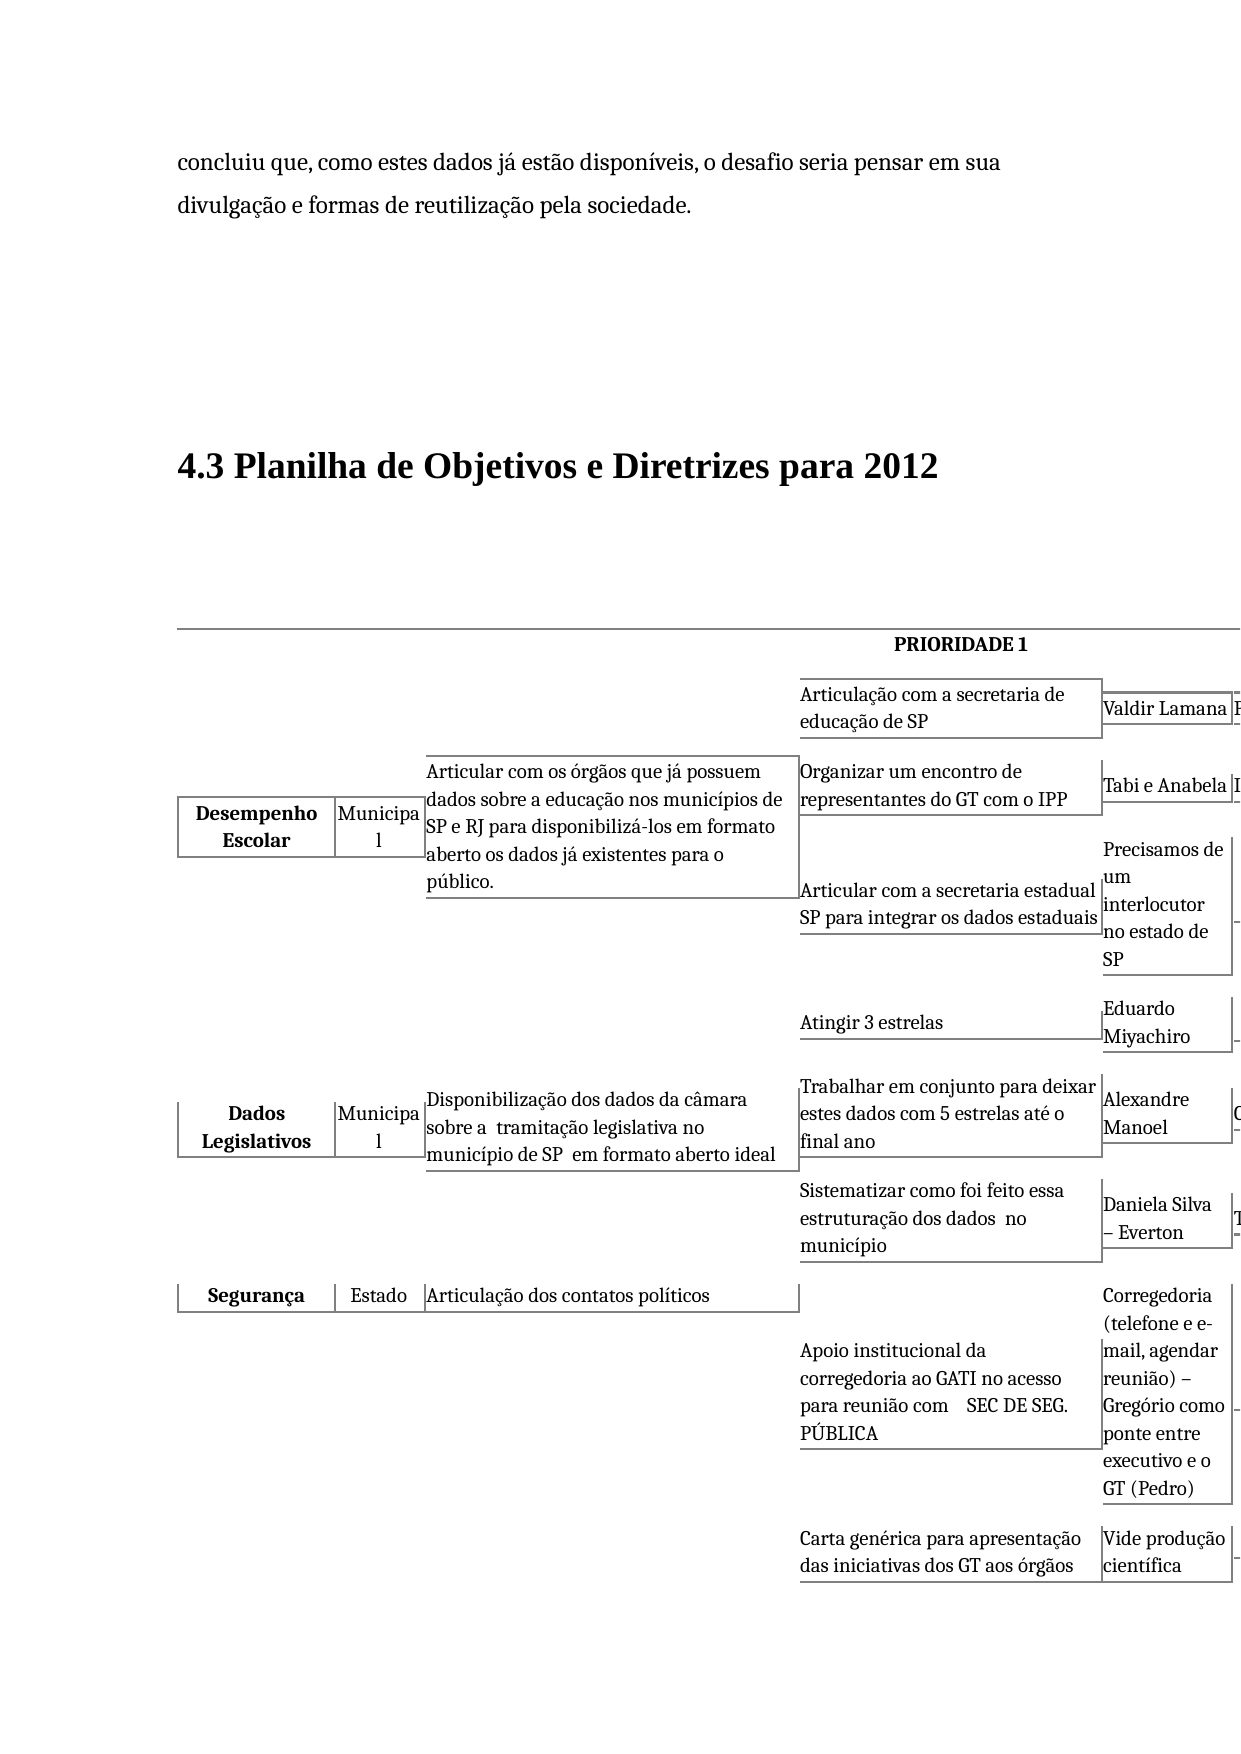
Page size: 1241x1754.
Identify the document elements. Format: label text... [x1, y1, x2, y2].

table_cell [800, 935, 1103, 997]
table_cell [336, 1313, 426, 1603]
table_cell Tabi e Anabela [1103, 760, 1233, 801]
table_cell Corregedoria (telefone e e-mail, agendar reunião) – Gregório como ponte entre executivo e o GT (Pedro) [1103, 1284, 1231, 1503]
table_cell [1234, 923, 1240, 997]
table_cell Câmara [1234, 1074, 1240, 1108]
table_cell Precisamos de um interlocutor no estado de SP [1103, 837, 1231, 974]
table_cell [336, 678, 426, 796]
table_cell [800, 1583, 1103, 1603]
table_cell [1234, 1284, 1240, 1409]
table_cell Estado [336, 1284, 424, 1311]
table_cell [800, 1450, 1103, 1526]
table_cell [1103, 976, 1233, 997]
table_cell Disponibilização dos dados da câmara sobre a tramitação legislativa no município de SP em formato aberto ideal [426, 997, 800, 1170]
table_header [177, 551, 336, 564]
table_cell [800, 1158, 1103, 1179]
table_cell [1103, 1144, 1233, 1179]
table_cell Atingir 3 estrelas [800, 997, 1103, 1038]
table_cell [800, 1263, 1103, 1284]
table_cell [1234, 1526, 1240, 1557]
table_header Órgão Coreespondente [1234, 553, 1240, 628]
table_header Estratégias, ações e encaminhamentos 2012 [800, 553, 1103, 628]
table_cell Alexandre Manoel [1103, 1074, 1233, 1142]
table_cell [1234, 837, 1240, 921]
subtitle 4.3 Planilha de Objetivos e Diretrizes para 2012 [177, 444, 1063, 487]
table_cell Articular com os órgãos que já possuem dados sobre a educação nos municípios de SP e RJ para disponibilizá-los em formato aberto os dados já existentes para o público. [426, 757, 798, 897]
table_cell [1103, 678, 1233, 691]
table_cell Eduardo Miyachiro [1103, 997, 1231, 1051]
table_cell [1103, 1053, 1233, 1074]
table_cell Municipal [336, 997, 426, 1156]
table_cell [336, 858, 426, 997]
table_cell [177, 1158, 336, 1284]
table_cell [426, 1172, 800, 1284]
table_cell Dados Legislativos [177, 997, 336, 1156]
table_cell THacker [1234, 1236, 1240, 1284]
table_cell PRIORIDADE 1 [177, 630, 1240, 678]
table_cell [1234, 997, 1240, 1040]
table_cell Sistematizar como foi feito essa estruturação dos dados no município [800, 1179, 1101, 1261]
table_header [336, 551, 426, 564]
text concluiu que, como estes dados já estão disponíveis, o desafio seria pensar em sua divulgação e formas de reutilização pela sociedade. [177, 148, 1063, 219]
table_cell Carta genérica para apresentação das iniciativas dos GT aos órgãos [800, 1526, 1101, 1581]
table_cell [426, 678, 800, 755]
table_cell Prodam [1234, 725, 1240, 760]
table_cell Câmara [1234, 1131, 1240, 1179]
table_cell Daniela Silva – Everton [1103, 1179, 1233, 1247]
table_cell [800, 816, 1103, 837]
table_cell [177, 1313, 336, 1603]
table_cell IPP [1234, 760, 1240, 801]
table_cell [1103, 1505, 1233, 1526]
table_cell Articulação dos contatos políticos [426, 1284, 798, 1311]
table_header [1103, 551, 1233, 564]
table_header Esfera [336, 566, 426, 628]
table_cell Valdir Lamana [1103, 694, 1231, 723]
table_cell Articulação com a secretaria de educação de SP [800, 680, 1101, 737]
table_cell IPP [1234, 803, 1240, 837]
table_header Tema [177, 566, 336, 628]
table_cell Organizar um encontro de representantes do GT com o IPP [800, 760, 1101, 814]
table_cell [800, 1040, 1103, 1074]
table_cell [336, 1158, 426, 1284]
table_cell Municipal [336, 798, 424, 856]
table_cell [1234, 1411, 1240, 1526]
table_cell [426, 899, 800, 997]
table_cell Vide produção científica [1103, 1526, 1231, 1581]
table_cell Trabalhar em conjunto para deixar estes dados com 5 estrelas até o final ano [800, 1074, 1101, 1156]
table_cell [1234, 1042, 1240, 1074]
table_cell Apoio institucional da corregedoria ao GATI no acesso para reunião com SEC DE SEG. PÚBLICA [800, 1284, 1103, 1448]
table_cell [1103, 1583, 1233, 1603]
table_cell [426, 1313, 800, 1603]
table_cell [1103, 1249, 1233, 1284]
table_cell Desempenho Escolar [179, 798, 334, 856]
table_header [426, 551, 800, 564]
table_cell [177, 678, 336, 796]
table_cell Segurança [179, 1284, 334, 1311]
table_cell [800, 739, 1103, 760]
table_cell [177, 858, 336, 997]
table_cell [1234, 1559, 1240, 1603]
table_header Responsáveis [1103, 566, 1233, 628]
table_cell THacker [1234, 1179, 1240, 1211]
table_cell [1103, 803, 1233, 837]
table_cell Articular com a secretaria estadual SP para integrar os dados estaduais [800, 837, 1103, 933]
table_header Objetivos para 2012 [426, 566, 800, 628]
table_cell [1103, 725, 1233, 760]
